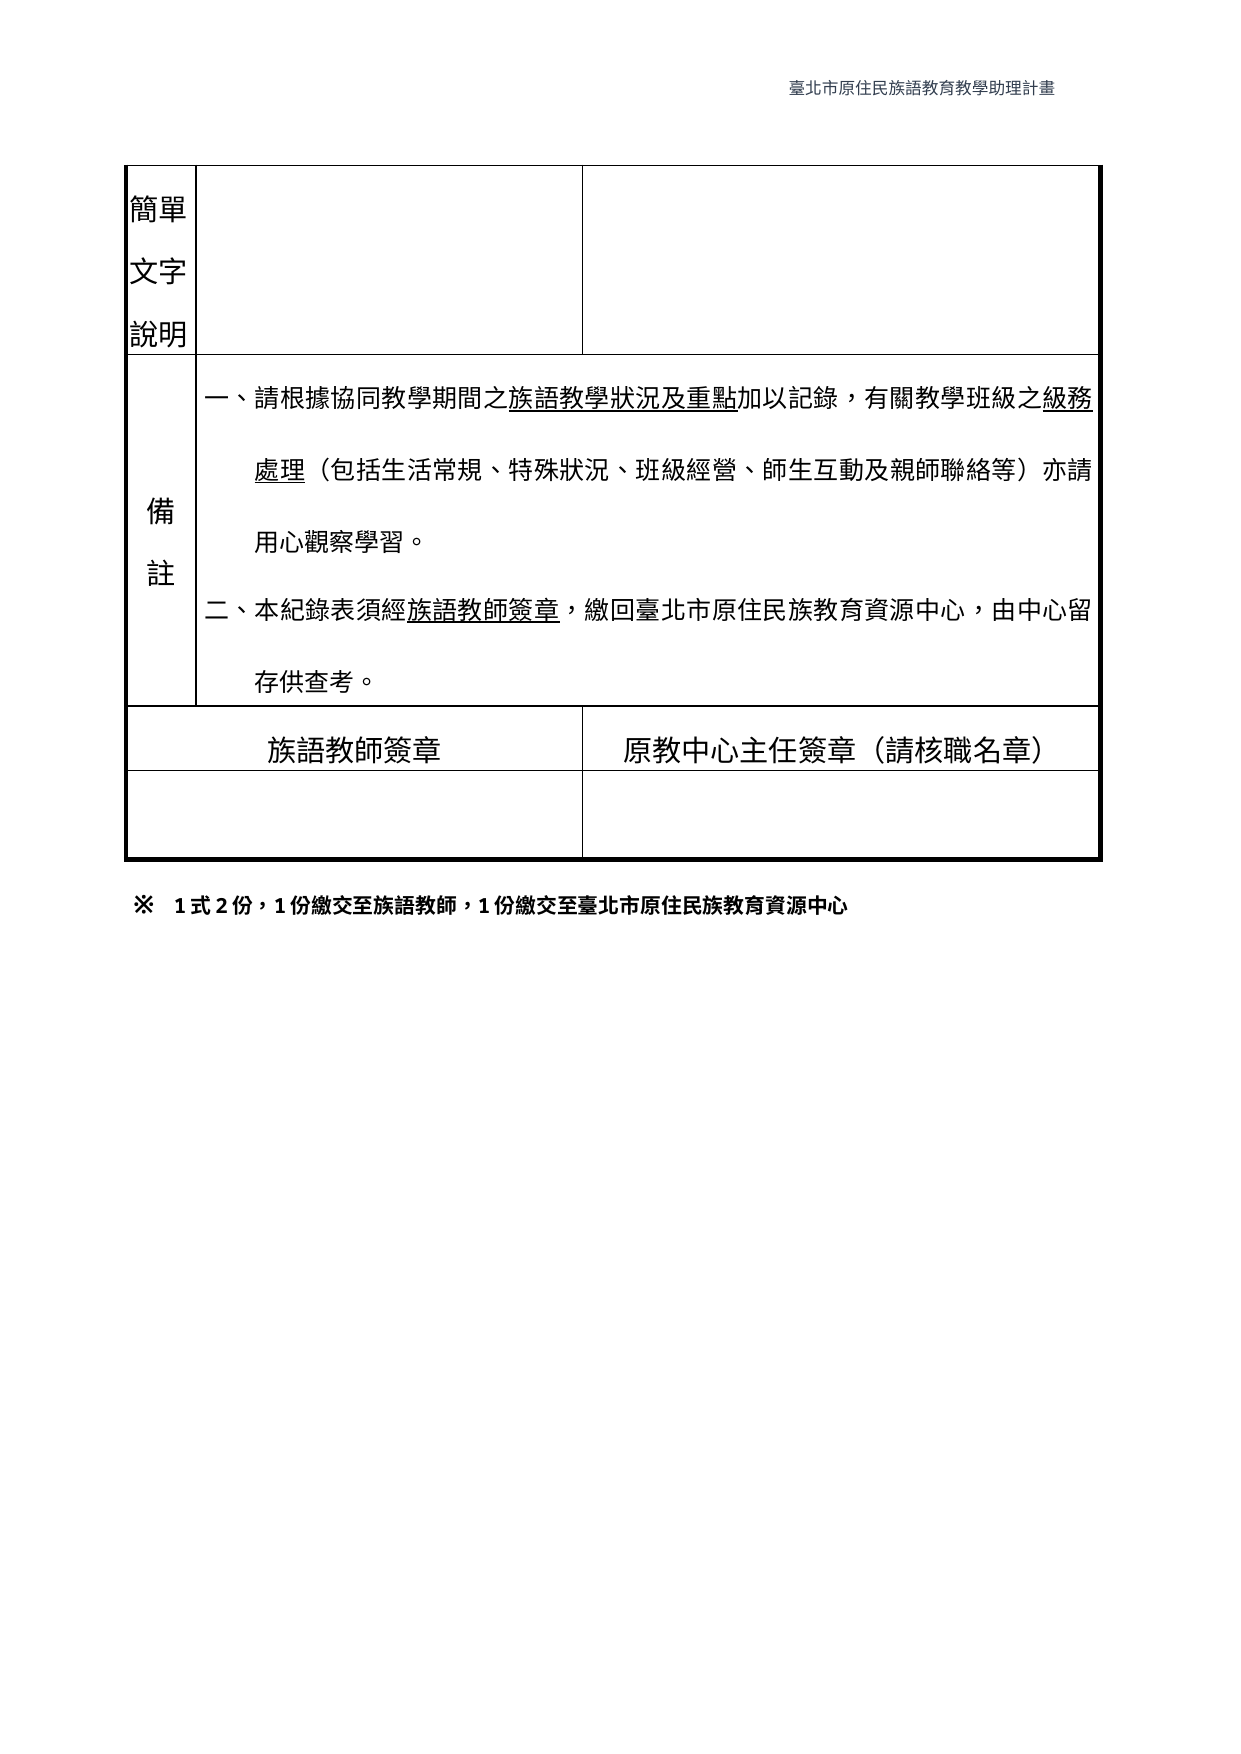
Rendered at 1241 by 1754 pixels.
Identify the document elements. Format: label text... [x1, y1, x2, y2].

table_cell 請根據協同教學期間之族語教學狀況及重點加以記錄，有關教學班級之級務處理（包括生活常規、特殊狀況、班級經營、師生互動及親師聯絡等）亦請用心觀察學習。 本紀錄表須經族語教師簽章，繳回臺北市原住民族教育資源中心，由中心留存供查考。 [197, 355, 1098, 705]
table_cell [583, 166, 1098, 353]
table_cell 簡單文字說明 [128, 166, 195, 353]
table_cell [128, 771, 582, 857]
table_cell 備註 [128, 355, 195, 705]
table_cell 原教中心主任簽章（請核職名章） [583, 707, 1098, 769]
table_cell 族語教師簽章 [128, 707, 582, 769]
text ※ 1式2份，1份繳交至族語教師，1份繳交至臺北市原住民族教育資源中心 [128, 862, 1063, 924]
table_cell [583, 771, 1098, 857]
table_cell [197, 166, 582, 353]
